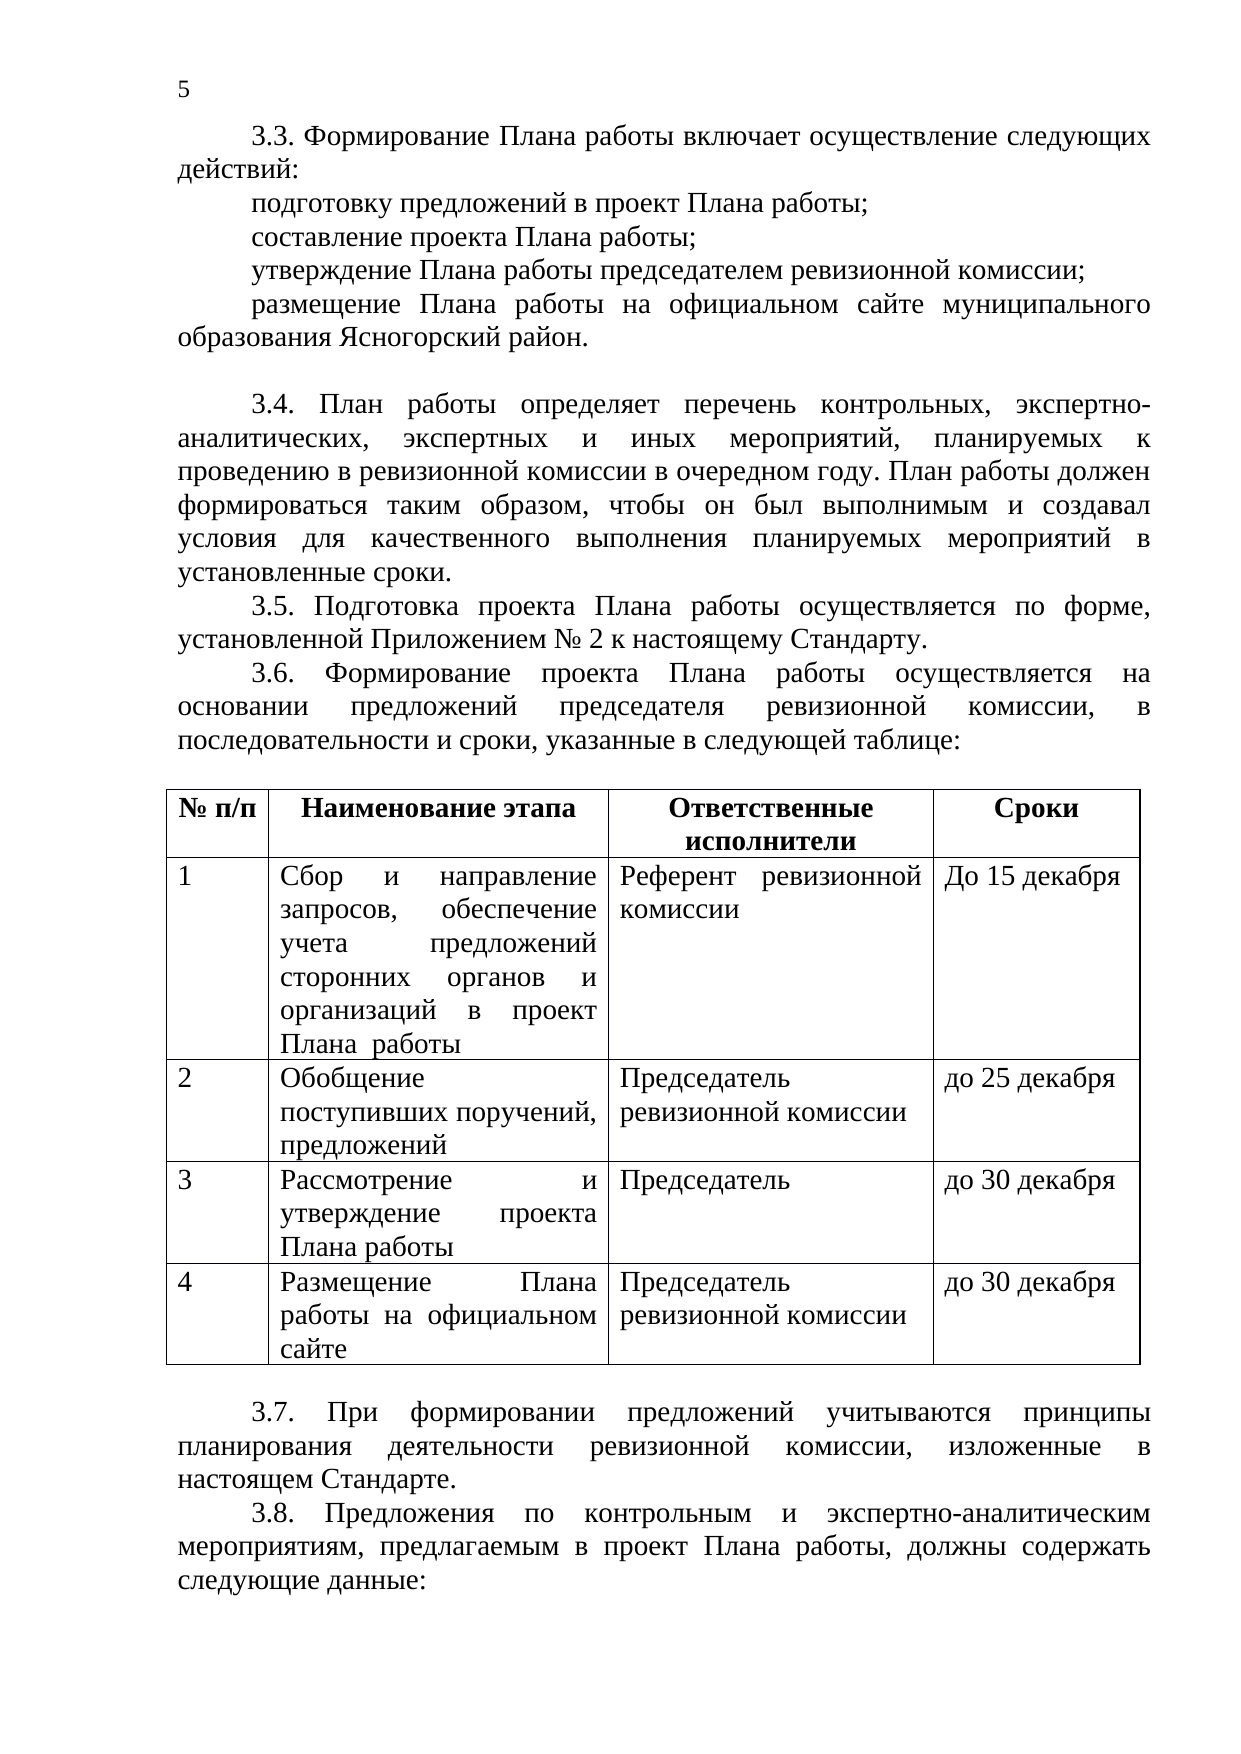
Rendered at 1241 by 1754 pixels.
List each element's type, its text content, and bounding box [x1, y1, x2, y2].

text 3.5. Подготовка проекта Плана работы осуществляется по форме, установленной Приложением № 2 к настоящему Стандарту. [177, 588, 1152, 655]
table_header № п/п [167, 790, 268, 857]
table_cell Рассмотрение и утверждение проекта Плана работы [269, 1162, 608, 1263]
table_cell до 30 декабря [934, 1264, 1139, 1364]
table_cell 1 [167, 858, 268, 1059]
text подготовку предложений в проект Плана работы; [177, 185, 1152, 219]
table_header Сроки [934, 790, 1139, 857]
table_cell до 30 декабря [934, 1162, 1139, 1263]
table_cell до 25 декабря [934, 1060, 1139, 1161]
text 3.4. План работы определяет перечень контрольных, экспертно-аналитических, экспертных и иных мероприятий, планируемых к проведению в ревизионной комиссии в очередном году. План работы должен формироваться таким образом, чтобы он был выполнимым и создавал условия для качественного выполнения планируемых мероприятий в установленные сроки. [177, 386, 1152, 588]
text 3.3. Формирование Плана работы включает осуществление следующих действий: [177, 118, 1152, 185]
text размещение Плана работы на официальном сайте муниципального образования Ясногорский район. [177, 286, 1152, 353]
table_cell Сбор и направление запросов, обеспечение учета предложений сторонних органов и организаций в проект Плана работы [269, 858, 608, 1059]
table_cell Председатель ревизионной комиссии [609, 1264, 933, 1364]
table_cell 2 [167, 1060, 268, 1161]
text 3.8. Предложения по контрольным и экспертно-аналитическим мероприятиям, предлагаемым в проект Плана работы, должны содержать следующие данные: [177, 1495, 1152, 1595]
table_cell Председатель ревизионной комиссии [609, 1060, 933, 1161]
table_cell Референт ревизионной комиссии [609, 858, 933, 1059]
text 3.7. При формировании предложений учитываются принципы планирования деятельности ревизионной комиссии, изложенные в настоящем Стандарте. [177, 1394, 1152, 1495]
table_cell Размещение Плана работы на официальном сайте [269, 1264, 608, 1364]
text составление проекта Плана работы; [177, 219, 1152, 252]
table_cell 4 [167, 1264, 268, 1364]
text 3.6. Формирование проекта Плана работы осуществляется на основании предложений председателя ревизионной комиссии, в последовательности и сроки, указанные в следующей таблице: [177, 655, 1152, 755]
table_cell Обобщение поступивших поручений, предложений [269, 1060, 608, 1161]
table_cell Председатель [609, 1162, 933, 1263]
table_header Наименование этапа [269, 790, 608, 857]
text утверждение Плана работы председателем ревизионной комиссии; [177, 252, 1152, 286]
table_cell До 15 декабря [934, 858, 1139, 1059]
table_header Ответственные исполнители [609, 790, 933, 857]
table_cell 3 [167, 1162, 268, 1263]
